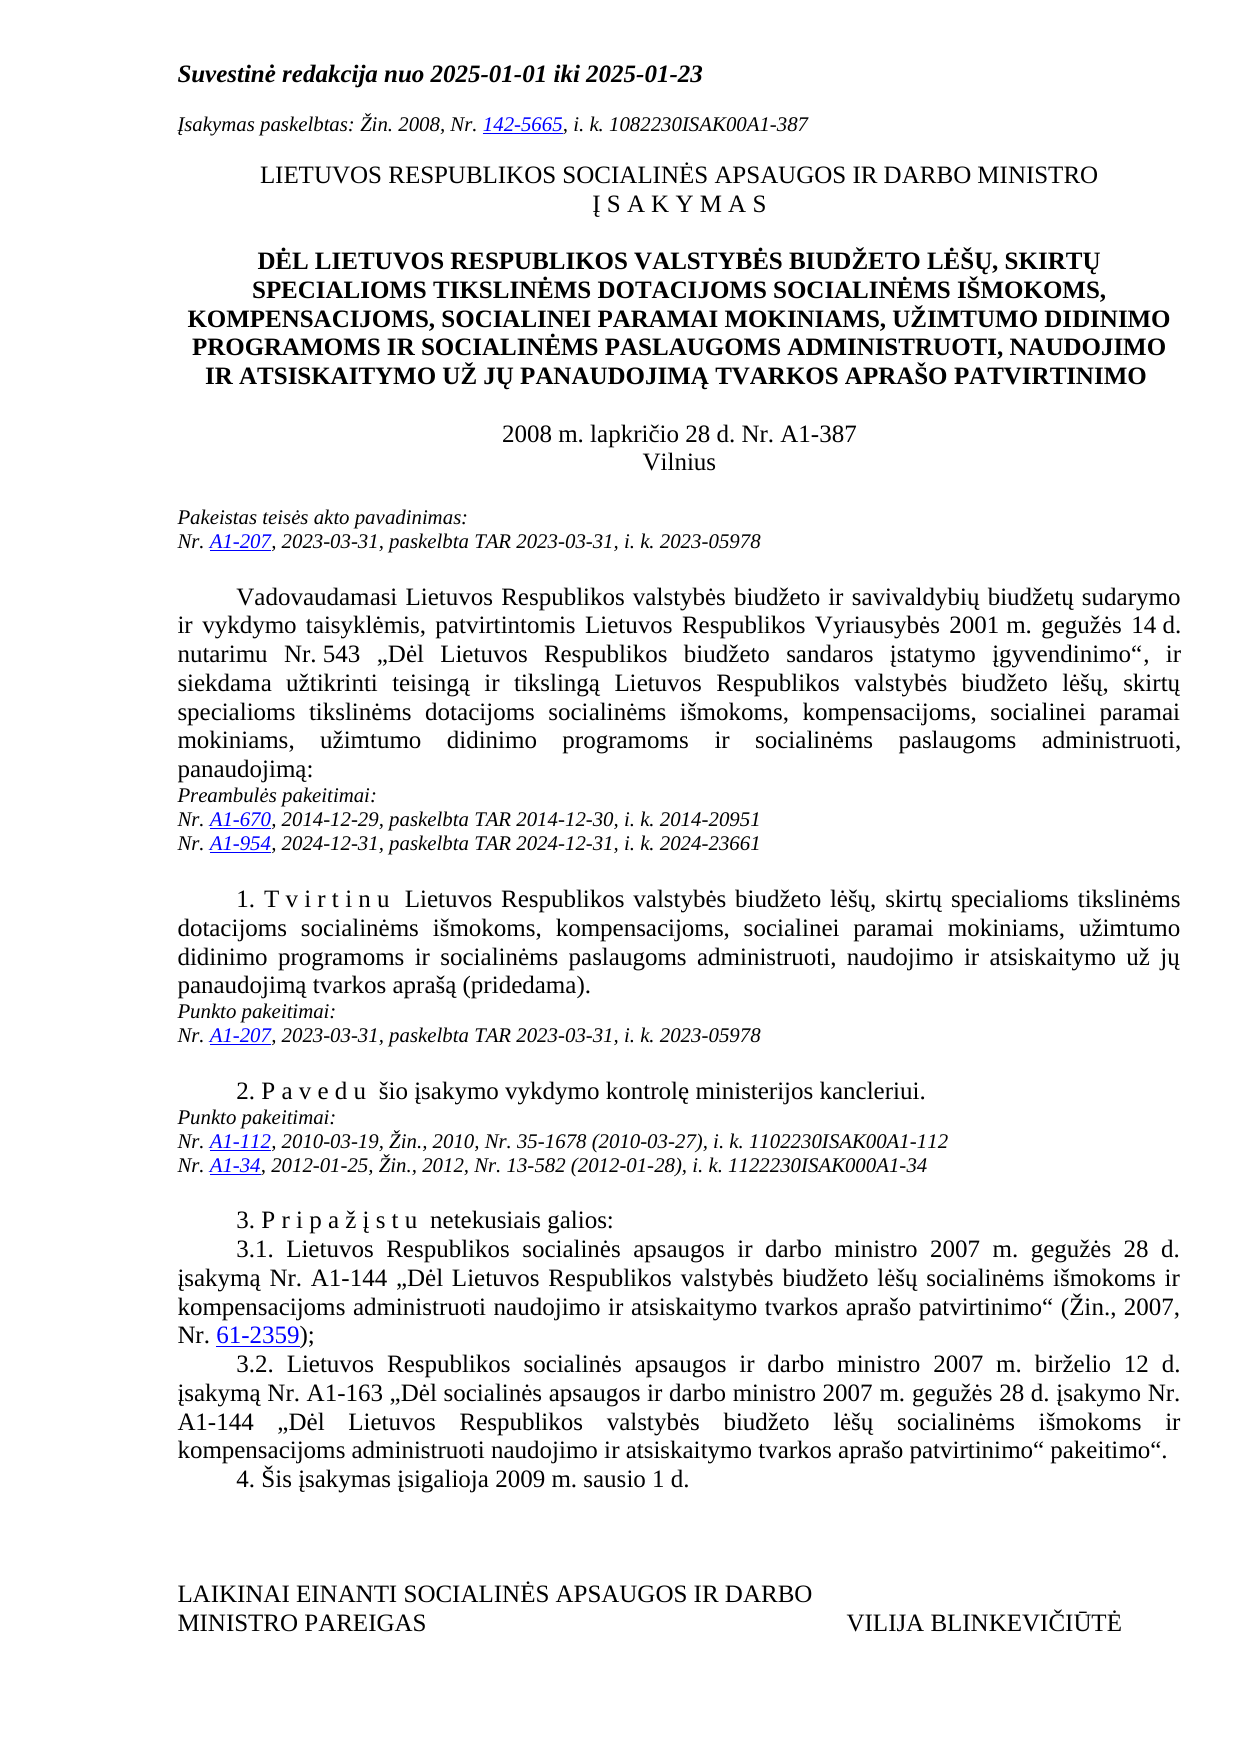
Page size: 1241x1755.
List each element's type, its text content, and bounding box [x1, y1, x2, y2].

text 3.2. Lietuvos Respublikos socialinės apsaugos ir darbo ministro 2007 m. birželio 12 d. įsakymą Nr. A1-163 „Dėl socialinės apsaugos ir darbo ministro 2007 m. gegužės 28 d. įsakymo Nr. A1-144 „Dėl Lietuvos Respublikos valstybės biudžeto lėšų socialinėms išmokoms ir kompensacijoms administruoti naudojimo ir atsiskaitymo tvarkos aprašo patvirtinimo“ pakeitimo“. [177, 1349, 1181, 1464]
text LIETUVOS RESPUBLIKOS SOCIALINĖS APSAUGOS IR DARBO MINISTRO [177, 160, 1181, 189]
text Įsakymas paskelbtas: Žin. 2008, Nr. 142-5665, i. k. 1082230ISAK00A1-387 [177, 112, 1181, 136]
text MINISTRO PAREIGAS VILIJA BLINKEVIČIŪTĖ [177, 1608, 1181, 1637]
text Nr. A1-112, 2010-03-19, Žin., 2010, Nr. 35-1678 (2010-03-27), i. k. 1102230ISAK00A1-112 [177, 1129, 1181, 1153]
text Nr. A1-207, 2023-03-31, paskelbta TAR 2023-03-31, i. k. 2023-05978 [177, 1023, 1181, 1047]
text 2. Pavedu šio įsakymo vykdymo kontrolę ministerijos kancleriui. [177, 1076, 1181, 1105]
text LAIKINAI EINANTI SOCIALINĖS APSAUGOS IR DARBO [177, 1579, 1181, 1608]
text Nr. A1-34, 2012-01-25, Žin., 2012, Nr. 13-582 (2012-01-28), i. k. 1122230ISAK000A1-34 [177, 1153, 1181, 1177]
text Punkto pakeitimai: [177, 999, 1181, 1023]
text 2008 m. lapkričio 28 d. Nr. A1-387 [177, 419, 1181, 447]
text Pakeistas teisės akto pavadinimas: [177, 505, 1181, 529]
text 1. Tvirtinu Lietuvos Respublikos valstybės biudžeto lėšų, skirtų specialioms tikslinėms dotacijoms socialinėms išmokoms, kompensacijoms, socialinei paramai mokiniams, užimtumo didinimo programoms ir socialinėms paslaugoms administruoti, naudojimo ir atsiskaitymo už jų panaudojimą tvarkos aprašą (pridedama). [177, 884, 1181, 999]
text 4. Šis įsakymas įsigalioja 2009 m. sausio 1 d. [177, 1464, 1181, 1493]
text Nr. A1-954, 2024-12-31, paskelbta TAR 2024-12-31, i. k. 2024-23661 [177, 831, 1181, 855]
text Nr. A1-207, 2023-03-31, paskelbta TAR 2023-03-31, i. k. 2023-05978 [177, 529, 1181, 553]
text 3.1. Lietuvos Respublikos socialinės apsaugos ir darbo ministro 2007 m. gegužės 28 d. įsakymą Nr. A1-144 „Dėl Lietuvos Respublikos valstybės biudžeto lėšų socialinėms išmokoms ir kompensacijoms administruoti naudojimo ir atsiskaitymo tvarkos aprašo patvirtinimo“ (Žin., 2007, Nr. 61-2359); [177, 1234, 1181, 1349]
text 3. Pripažįstu netekusiais galios: [177, 1206, 1181, 1234]
text Punkto pakeitimai: [177, 1105, 1181, 1129]
text Nr. A1-670, 2014-12-29, paskelbta TAR 2014-12-30, i. k. 2014-20951 [177, 807, 1181, 831]
text Vadovaudamasi Lietuvos Respublikos valstybės biudžeto ir savivaldybių biudžetų sudarymo ir vykdymo taisyklėmis, patvirtintomis Lietuvos Respublikos Vyriausybės 2001 m. gegužės 14 d. nutarimu Nr. 543 „Dėl Lietuvos Respublikos biudžeto sandaros įstatymo įgyvendinimo“, ir siekdama užtikrinti teisingą ir tikslingą Lietuvos Respublikos valstybės biudžeto lėšų, skirtų specialioms tikslinėms dotacijoms socialinėms išmokoms, kompensacijoms, socialinei paramai mokiniams, užimtumo didinimo programoms ir socialinėms paslaugoms administruoti, panaudojimą: [177, 582, 1181, 783]
text Suvestinė redakcija nuo 2025-01-01 iki 2025-01-23 [177, 59, 1181, 88]
text Vilnius [177, 447, 1181, 476]
text DĖL LIETUVOS RESPUBLIKOS VALSTYBĖS BIUDŽETO LĖŠŲ, SKIRTŲ SPECIALIOMS TIKSLINĖMS DOTACIJOMS SOCIALINĖMS IŠMOKOMS, KOMPENSACIJOMS, SOCIALINEI PARAMAI MOKINIAMS, UŽIMTUMO DIDINIMO PROGRAMOMS IR SOCIALINĖMS PASLAUGOMS ADMINISTRUOTI, NAUDOJIMO IR ATSISKAITYMO UŽ JŲ PANAUDOJIMĄ TVARKOS APRAŠO PATVIRTINIMO [177, 246, 1181, 390]
text ĮSAKYMAS [177, 189, 1181, 217]
text Preambulės pakeitimai: [177, 783, 1181, 807]
